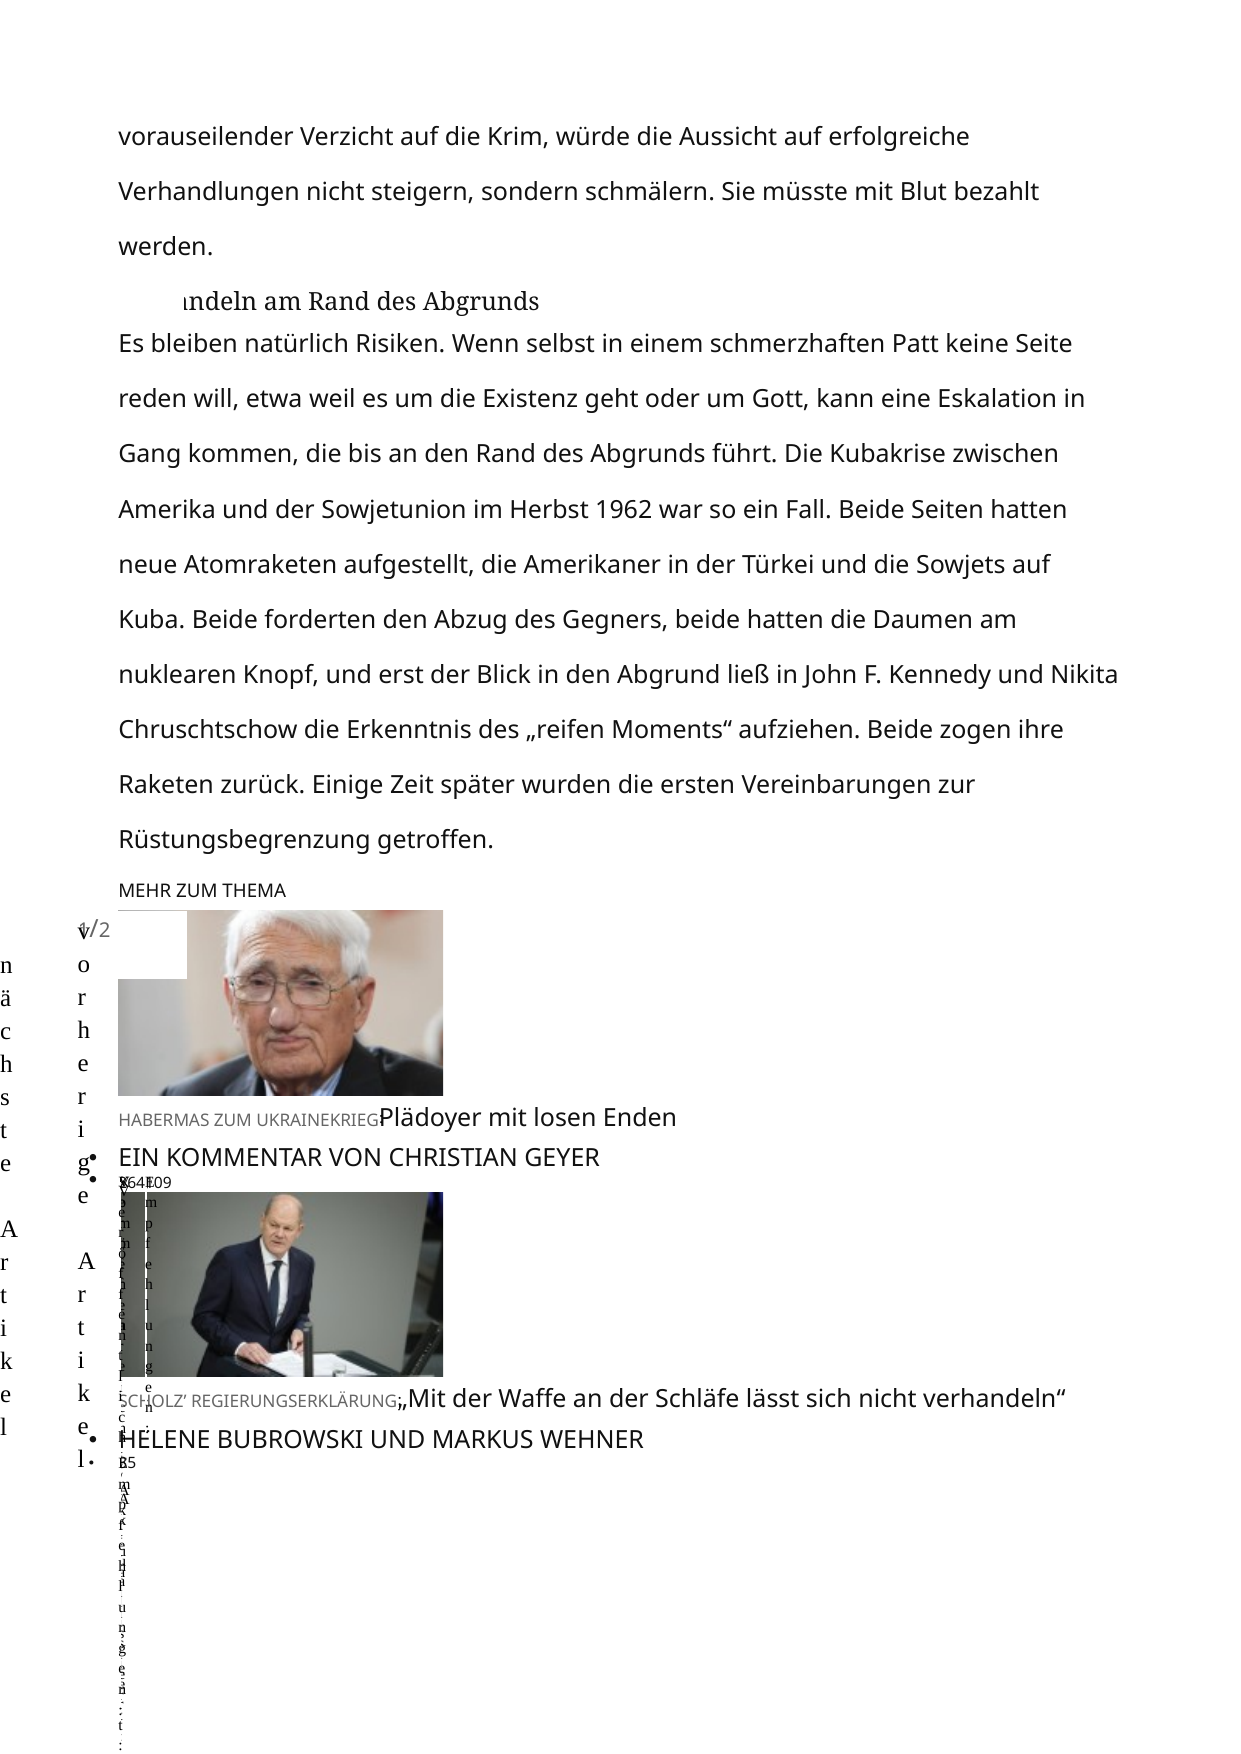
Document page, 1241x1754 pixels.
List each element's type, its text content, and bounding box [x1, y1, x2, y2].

list 264109 [121, 1173, 145, 1192]
text 1/2 [0, 911, 187, 945]
list 35 [121, 1454, 1122, 1472]
text HABERMAS ZUM UKRAINEKRIEGPlädoyer mit losen Enden [118, 1099, 1122, 1133]
list 264109 [147, 1173, 1122, 1192]
text MEHR ZUM THEMA [118, 877, 1122, 902]
picture [147, 1192, 444, 1377]
list HELENE BUBROWSKI UND MARKUS WEHNER [121, 1424, 1122, 1454]
subtitle Verhandeln am Rand des Abgrunds [118, 283, 1122, 317]
text vorauseilender Verzicht auf die Krim, würde die Aussicht auf erfolgreiche Verhandlungen nicht steigern, sondern schmälern. Sie müsste mit Blut bezahlt werden. [118, 118, 1122, 262]
text Es bleiben natürlich Risiken. Wenn selbst in einem schmerzhaften Patt keine Seite reden will, etwa weil es um die Existenz geht oder um Gott, kann eine Eskalation in Gang kommen, die bis an den Rand des Abgrunds führt. Die Kubakrise zwischen Amerika und der Sowjetunion im Herbst 1962 war so ein Fall. Beide Seiten hatten neue Atomraketen aufgestellt, die Amerikaner in der Türkei und die Sowjets auf Kuba. Beide forderten den Abzug des Gegners, beide hatten die Daumen am nuklearen Knopf, und erst der Blick in den Abgrund ließ in John F. Kennedy und Nikita Chruschtschow die Erkenntnis des „reifen Moments“ aufziehen. Beide zogen ihre Raketen zurück. Einige Zeit später wurden die ersten Vereinbarungen zur Rüstungsbegrenzung getroffen. [118, 326, 1122, 856]
picture [121, 1192, 145, 1377]
picture [118, 910, 444, 1096]
text SCHOLZ’ REGIERUNGSERKLÄRUNG„Mit der Waffe an der Schläfe lässt sich nicht verhandeln“ [147, 1381, 1122, 1415]
list EIN KOMMENTAR VON CHRISTIAN GEYER [118, 1143, 1122, 1173]
